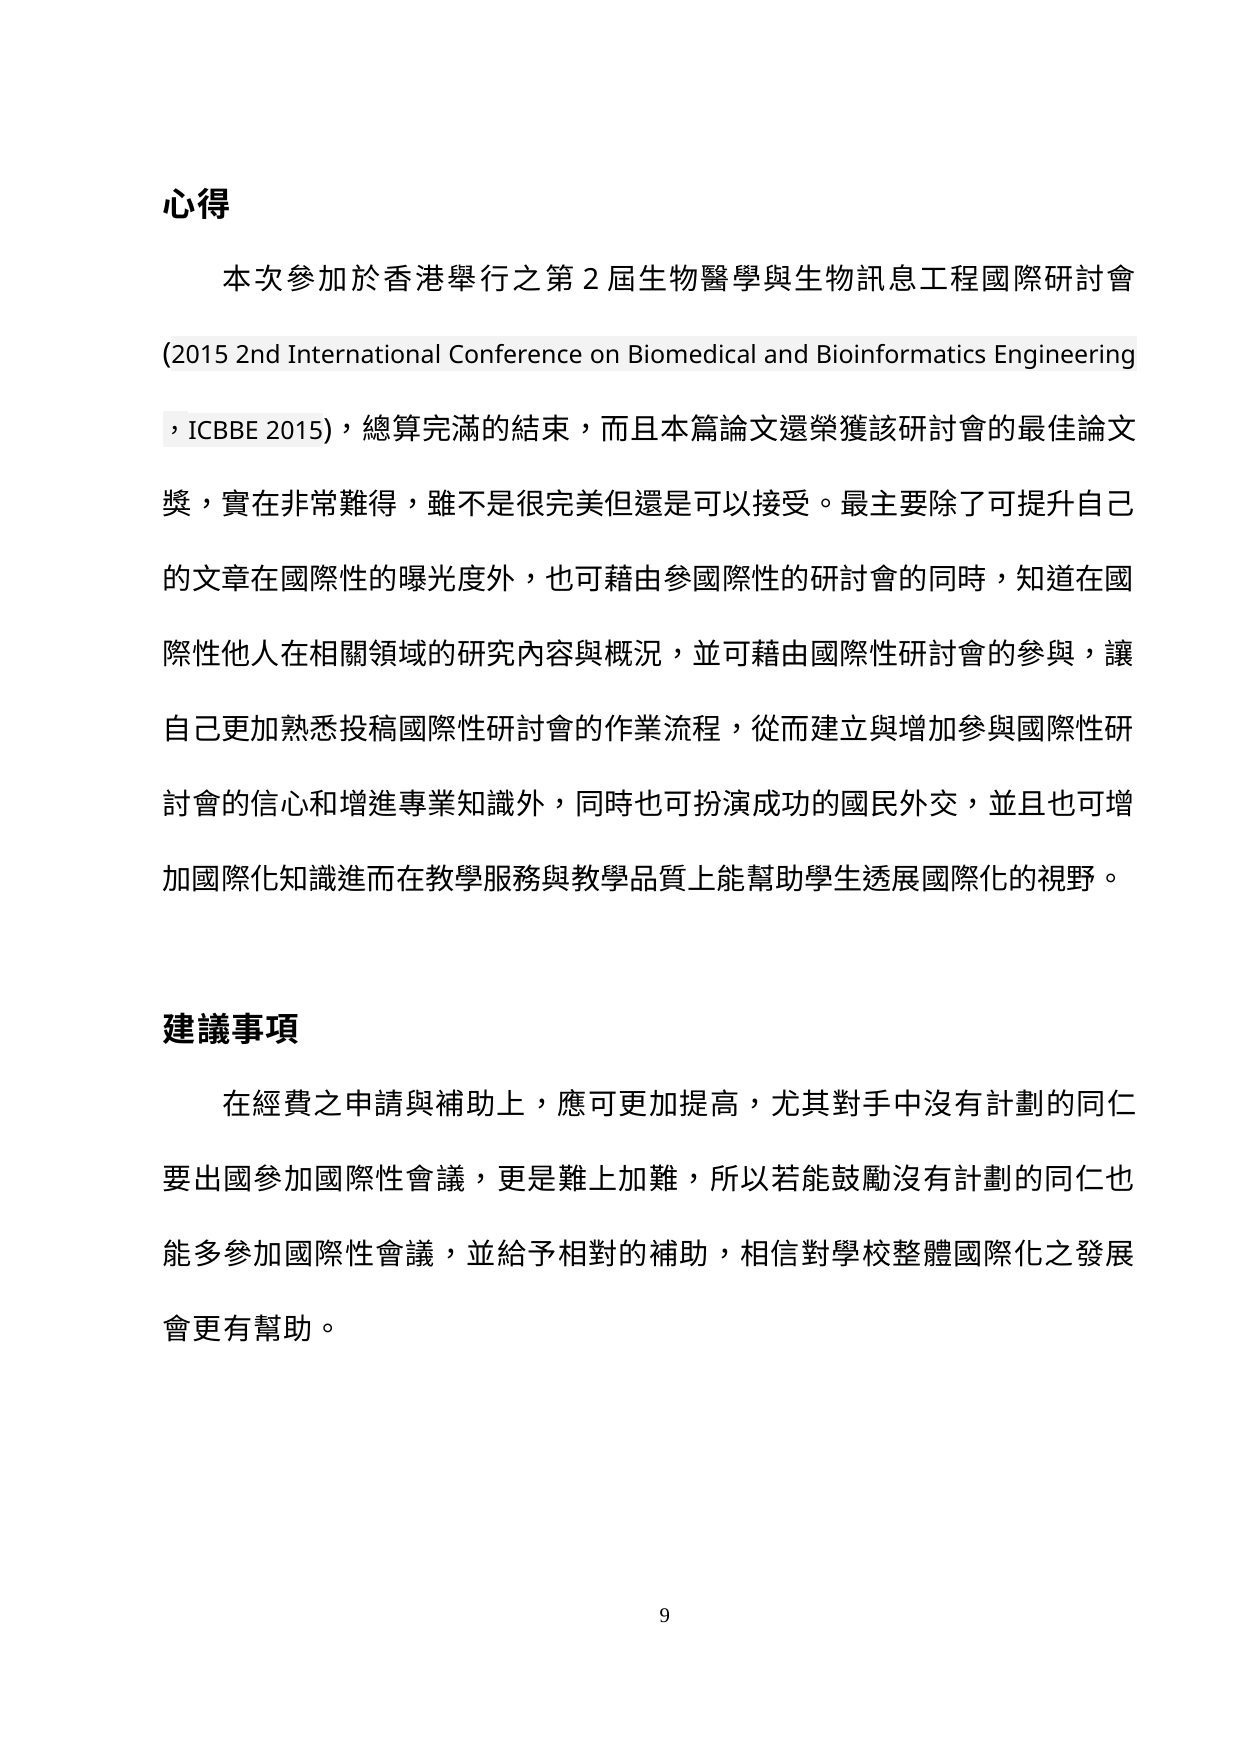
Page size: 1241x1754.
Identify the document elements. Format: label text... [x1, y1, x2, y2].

text 本次參加於香港舉行之第2屆生物醫學與生物訊息工程國際研討會(2015 2nd International Conference on Biomedical and Bioinformatics Engineering ，ICBBE 2015)，總算完滿的結束，而且本篇論文還榮獲該研討會的最佳論文獎，實在非常難得，雖不是很完美但還是可以接受。最主要除了可提升自己的文章在國際性的曝光度外，也可藉由參國際性的研討會的同時，知道在國際性他人在相關領域的研究內容與概況，並可藉由國際性研討會的參與，讓自己更加熟悉投稿國際性研討會的作業流程，從而建立與增加參與國際性研討會的信心和增進專業知識外，同時也可扮演成功的國民外交，並且也可增加國際化知識進而在教學服務與教學品質上能幫助學生透展國際化的視野。 [162, 239, 1137, 914]
text 建議事項 [162, 989, 1167, 1064]
text 在經費之申請與補助上，應可更加提高，尤其對手中沒有計劃的同仁，要出國參加國際性會議，更是難上加難，所以若能鼓勵沒有計劃的同仁也能多參加國際性會議，並給予相對的補助，相信對學校整體國際化之發展會更有幫助。 [162, 1064, 1137, 1364]
text 心得 [162, 164, 1167, 239]
